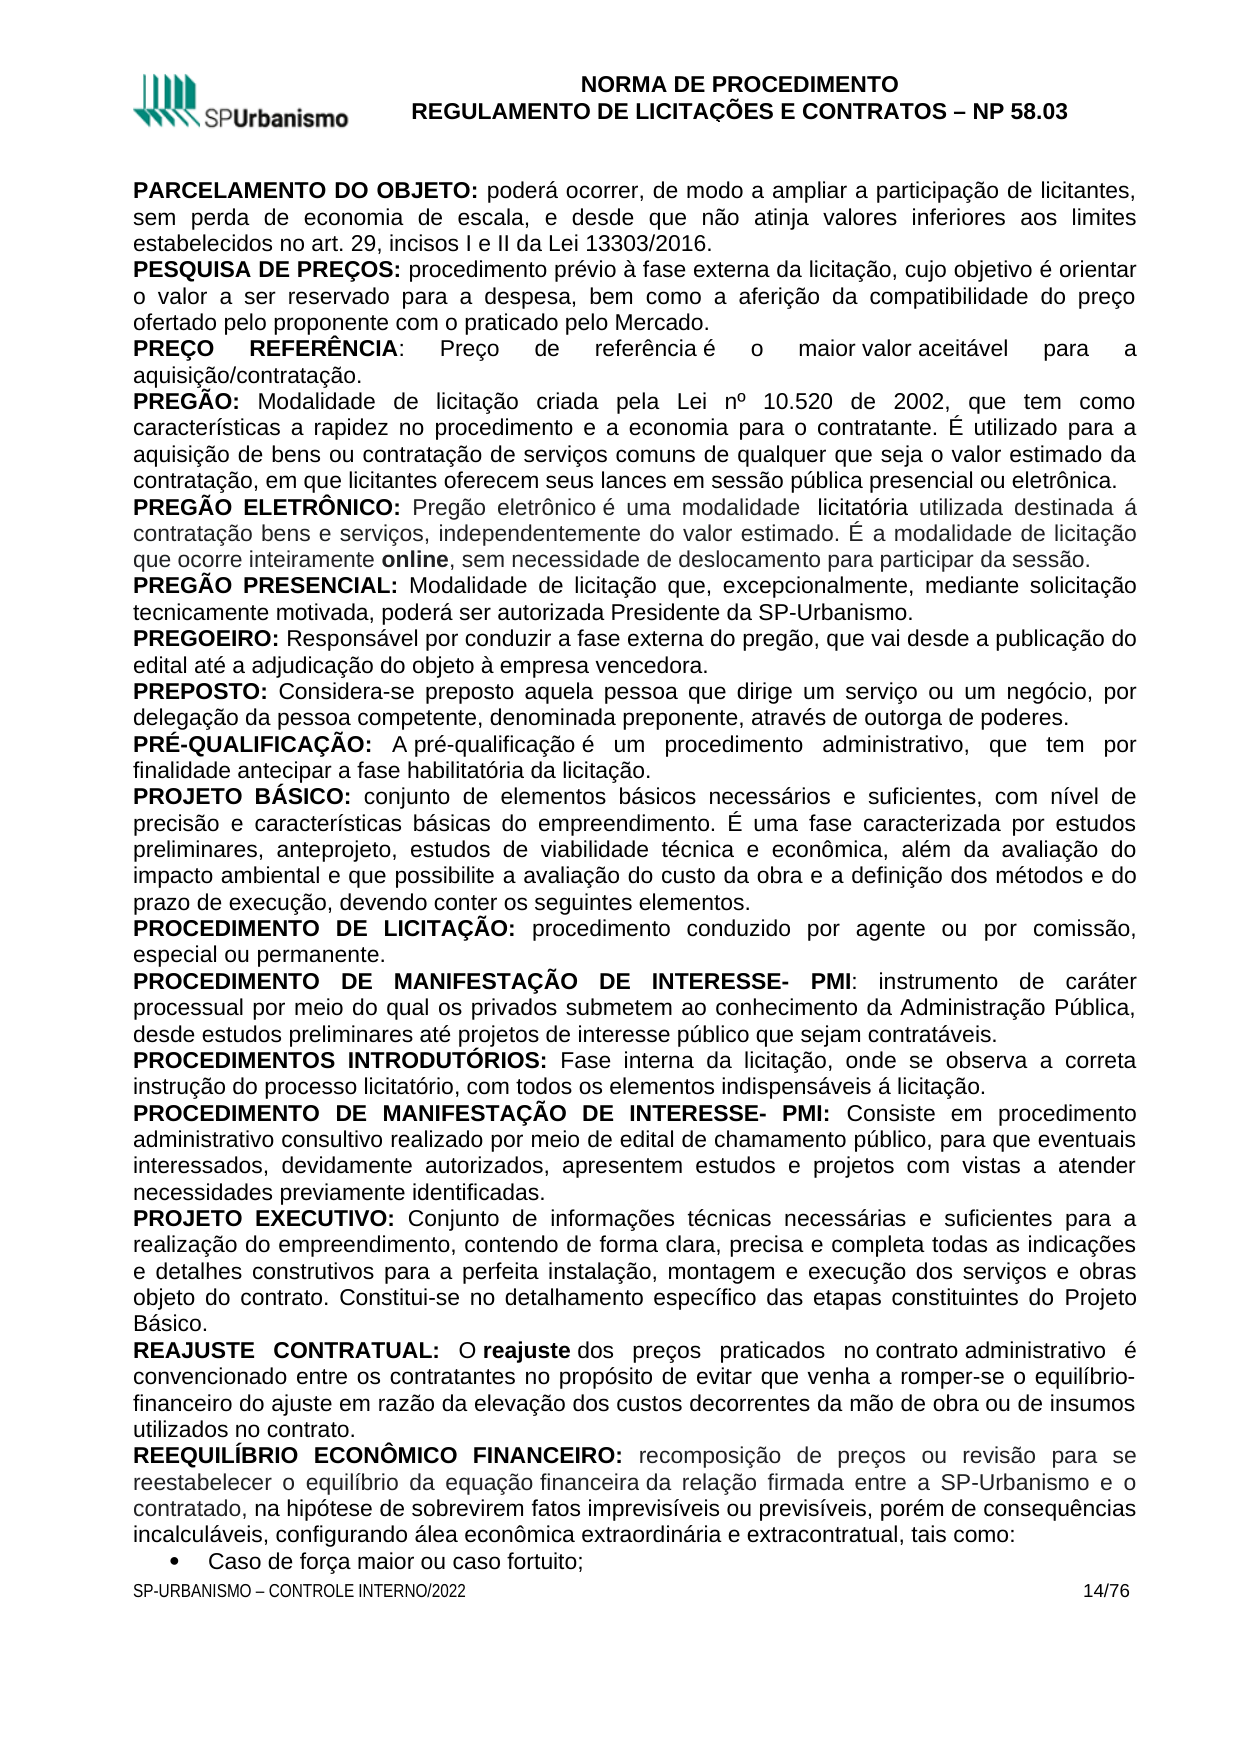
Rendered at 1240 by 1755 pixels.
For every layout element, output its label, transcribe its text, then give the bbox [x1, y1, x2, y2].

list Caso de força maior ou caso fortuito; [170, 1548, 1181, 1574]
text PREGOEIRO: Responsável por conduzir a fase externa do pregão, que vai desde a publicação do edital até a adjudicação do objeto à empresa vencedora. [133, 625, 1137, 678]
text PREGÃO ELETRÔNICO: Pregão eletrônico é uma modalidade licitatória utilizada destinada á contratação bens e serviços, independentemente do valor estimado. É a modalidade de licitação que ocorre inteiramente online, sem necessidade de deslocamento para participar da sessão. [133, 493, 1137, 572]
text PROJETO EXECUTIVO: Conjunto de informações técnicas necessárias e suficientes para a realização do empreendimento, contendo de forma clara, precisa e completa todas as indicações e detalhes construtivos para a perfeita instalação, montagem e execução dos serviços e obras objeto do contrato. Constitui-se no detalhamento específico das etapas constituintes do Projeto Básico. [133, 1205, 1137, 1337]
text PREGÃO: Modalidade de licitação criada pela Lei nº 10.520 de 2002, que tem como características a rapidez no procedimento e a economia para o contratante. É utilizado para a aquisição de bens ou contratação de serviços comuns de qualquer que seja o valor estimado da contratação, em que licitantes oferecem seus lances em sessão pública presencial ou eletrônica. [133, 388, 1137, 493]
text PROCEDIMENTO DE LICITAÇÃO: procedimento conduzido por agente ou por comissão, especial ou permanente. [133, 915, 1137, 968]
text PROJETO BÁSICO: conjunto de elementos básicos necessários e suficientes, com nível de precisão e características básicas do empreendimento. É uma fase caracterizada por estudos preliminares, anteprojeto, estudos de viabilidade técnica e econômica, além da avaliação do impacto ambiental e que possibilite a avaliação do custo da obra e a definição dos métodos e do prazo de execução, devendo conter os seguintes elementos. [133, 783, 1137, 915]
text REEQUILÍBRIO ECONÔMICO FINANCEIRO: recomposição de preços ou revisão para se reestabelecer o equilíbrio da equação financeira da relação firmada entre a SP-Urbanismo e o contratado, na hipótese de sobrevirem fatos imprevisíveis ou previsíveis, porém de consequências incalculáveis, configurando álea econômica extraordinária e extracontratual, tais como: [133, 1442, 1137, 1548]
text PARCELAMENTO DO OBJETO: poderá ocorrer, de modo a ampliar a participação de licitantes, sem perda de economia de escala, e desde que não atinja valores inferiores aos limites estabelecidos no art. 29, incisos I e II da Lei 13303/2016. [133, 177, 1137, 256]
text PROCEDIMENTOS INTRODUTÓRIOS: Fase interna da licitação, onde se observa a correta instrução do processo licitatório, com todos os elementos indispensáveis á licitação. [133, 1047, 1137, 1099]
text PREÇO REFERÊNCIA: Preço de referência é o maior valor aceitável para a aquisição/contratação. [133, 335, 1137, 388]
text PRÉ-QUALIFICAÇÃO: A pré-qualificação é um procedimento administrativo, que tem por finalidade antecipar a fase habilitatória da licitação. [133, 731, 1137, 783]
text PROCEDIMENTO DE MANIFESTAÇÃO DE INTERESSE- PMI: instrumento de caráter processual por meio do qual os privados submetem ao conhecimento da Administração Pública, desde estudos preliminares até projetos de interesse público que sejam contratáveis. [133, 968, 1137, 1047]
text PREGÃO PRESENCIAL: Modalidade de licitação que, excepcionalmente, mediante solicitação tecnicamente motivada, poderá ser autorizada Presidente da SP-Urbanismo. [133, 572, 1137, 625]
text REAJUSTE CONTRATUAL: O reajuste dos preços praticados no contrato administrativo é convencionado entre os contratantes no propósito de evitar que venha a romper-se o equilíbrio-financeiro do ajuste em razão da elevação dos custos decorrentes da mão de obra ou de insumos utilizados no contrato. [133, 1337, 1137, 1442]
text PROCEDIMENTO DE MANIFESTAÇÃO DE INTERESSE- PMI: Consiste em procedimento administrativo consultivo realizado por meio de edital de chamamento público, para que eventuais interessados, devidamente autorizados, apresentem estudos e projetos com vistas a atender necessidades previamente identificadas. [133, 1099, 1137, 1205]
text PREPOSTO: Considera-se preposto aquela pessoa que dirige um serviço ou um negócio, por delegação da pessoa competente, denominada preponente, através de outorga de poderes. [133, 678, 1137, 731]
text PESQUISA DE PREÇOS: procedimento prévio à fase externa da licitação, cujo objetivo é orientar o valor a ser reservado para a despesa, bem como a aferição da compatibilidade do preço ofertado pelo proponente com o praticado pelo Mercado. [133, 256, 1137, 335]
